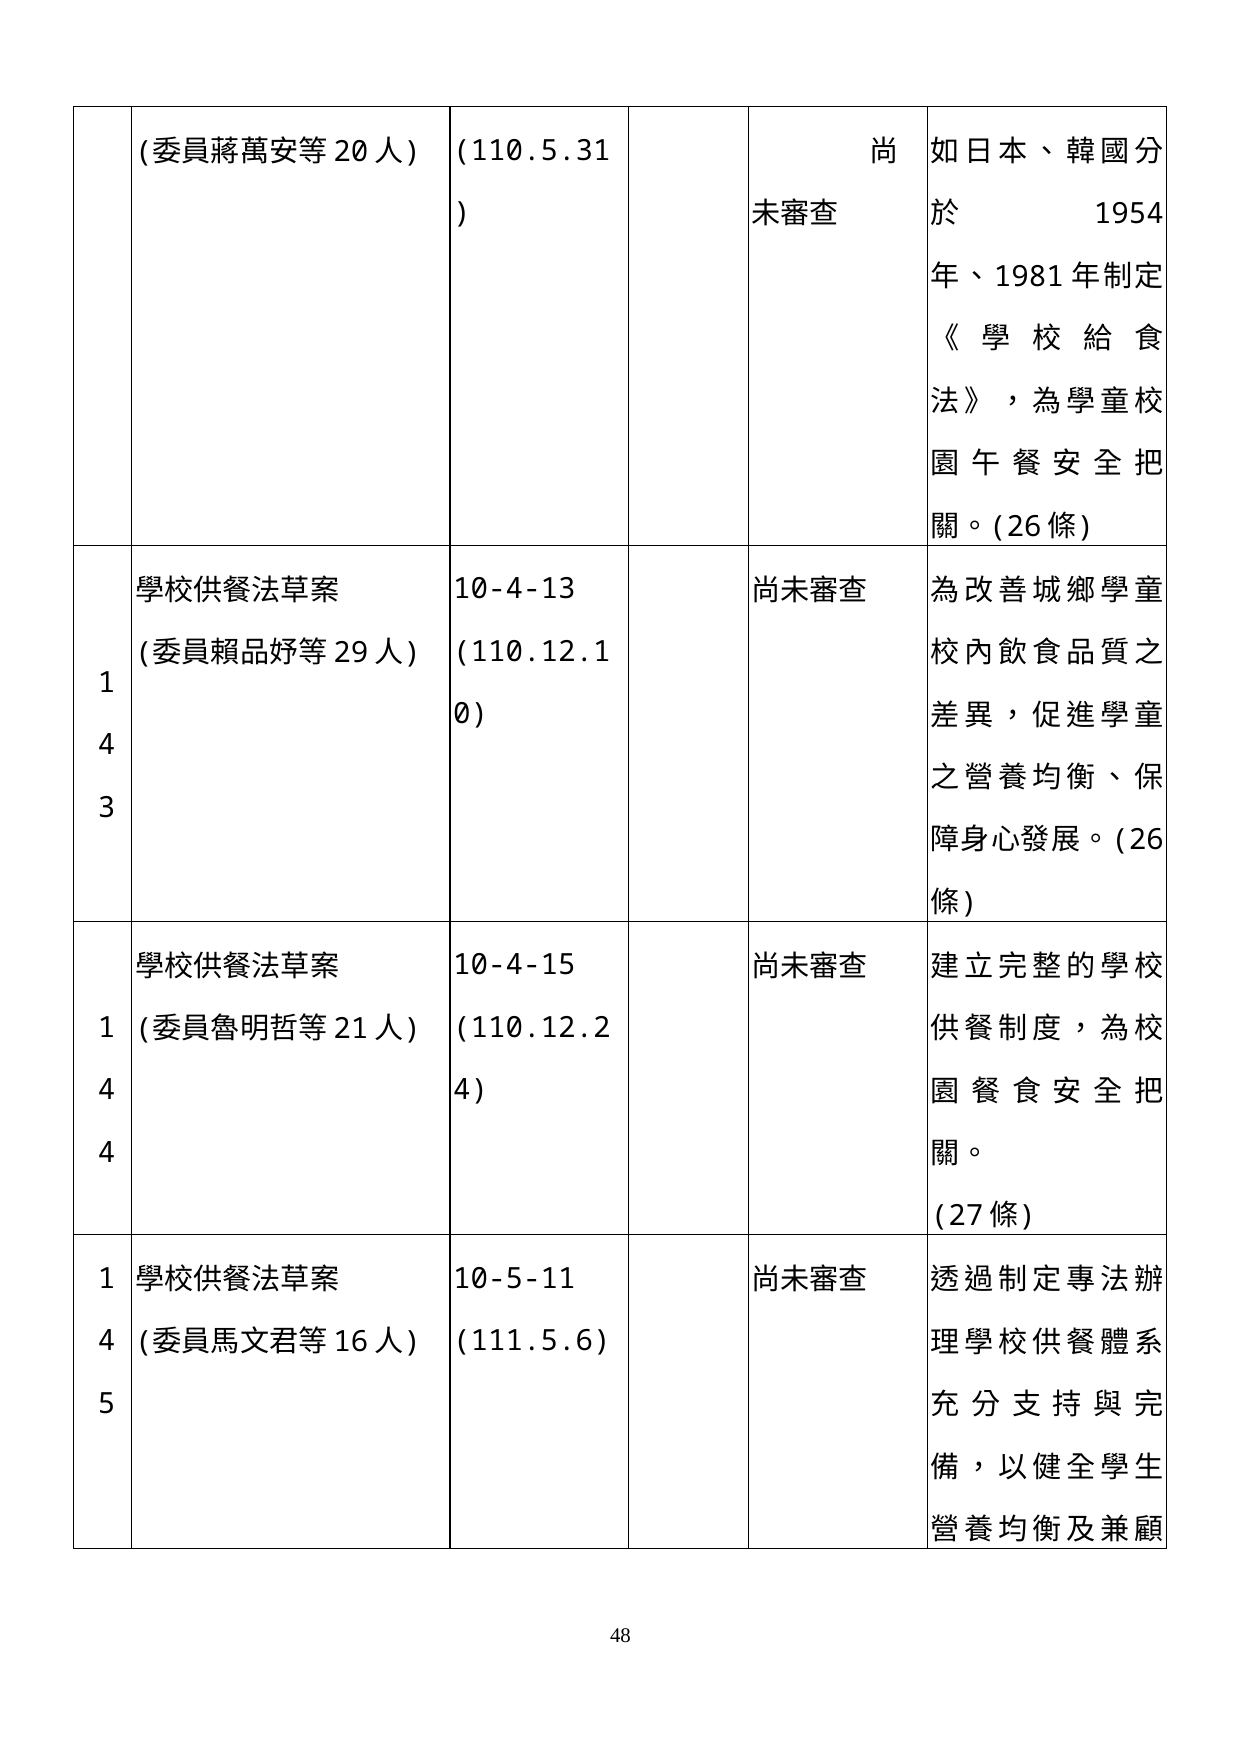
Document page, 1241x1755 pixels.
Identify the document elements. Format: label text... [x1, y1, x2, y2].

table_cell 尚未審查 [749, 107, 927, 544]
table_cell [74, 107, 131, 544]
table_cell 尚未審查 [749, 922, 927, 1234]
table_cell [74, 922, 131, 1234]
table_cell [629, 546, 748, 921]
table_cell 學校供餐法草案 (委員馬文君等16人) [132, 1235, 449, 1548]
table_cell [629, 107, 748, 544]
table_cell 10-4-13 (110.12.10) [451, 546, 628, 921]
table_cell 10-4-15 (110.12.24) [451, 922, 628, 1234]
table_cell 尚未審查 [749, 1235, 927, 1548]
table_cell 為改善城鄉學童校內飲食品質之差異，促進學童之營養均衡、保障身心發展。(26條) [928, 546, 1166, 921]
table_cell 透過制定專法辦理學校供餐體系充分支持與完備，以健全學生營養均衡及兼顧 [928, 1235, 1166, 1548]
table_cell 如日本、韓國分於1954年、1981年制定《學校給食法》，為學童校園午餐安全把關。(26條) [928, 107, 1166, 544]
table_cell 學校供餐法草案 (委員魯明哲等21人) [132, 922, 449, 1234]
table_cell (110.5.31) [451, 107, 628, 544]
table_cell 尚未審查 [749, 546, 927, 921]
table_cell 10-5-11 (111.5.6) [451, 1235, 628, 1548]
table_cell [74, 1235, 131, 1548]
table_cell 建立完整的學校供餐制度，為校園餐食安全把關。 (27條) [928, 922, 1166, 1234]
table_cell 學校供餐法草案 (委員賴品妤等29人) [132, 546, 449, 921]
table_cell (委員蔣萬安等20人) [132, 107, 449, 544]
table_cell [629, 1235, 748, 1548]
table_cell [74, 546, 131, 921]
table_cell [629, 922, 748, 1234]
